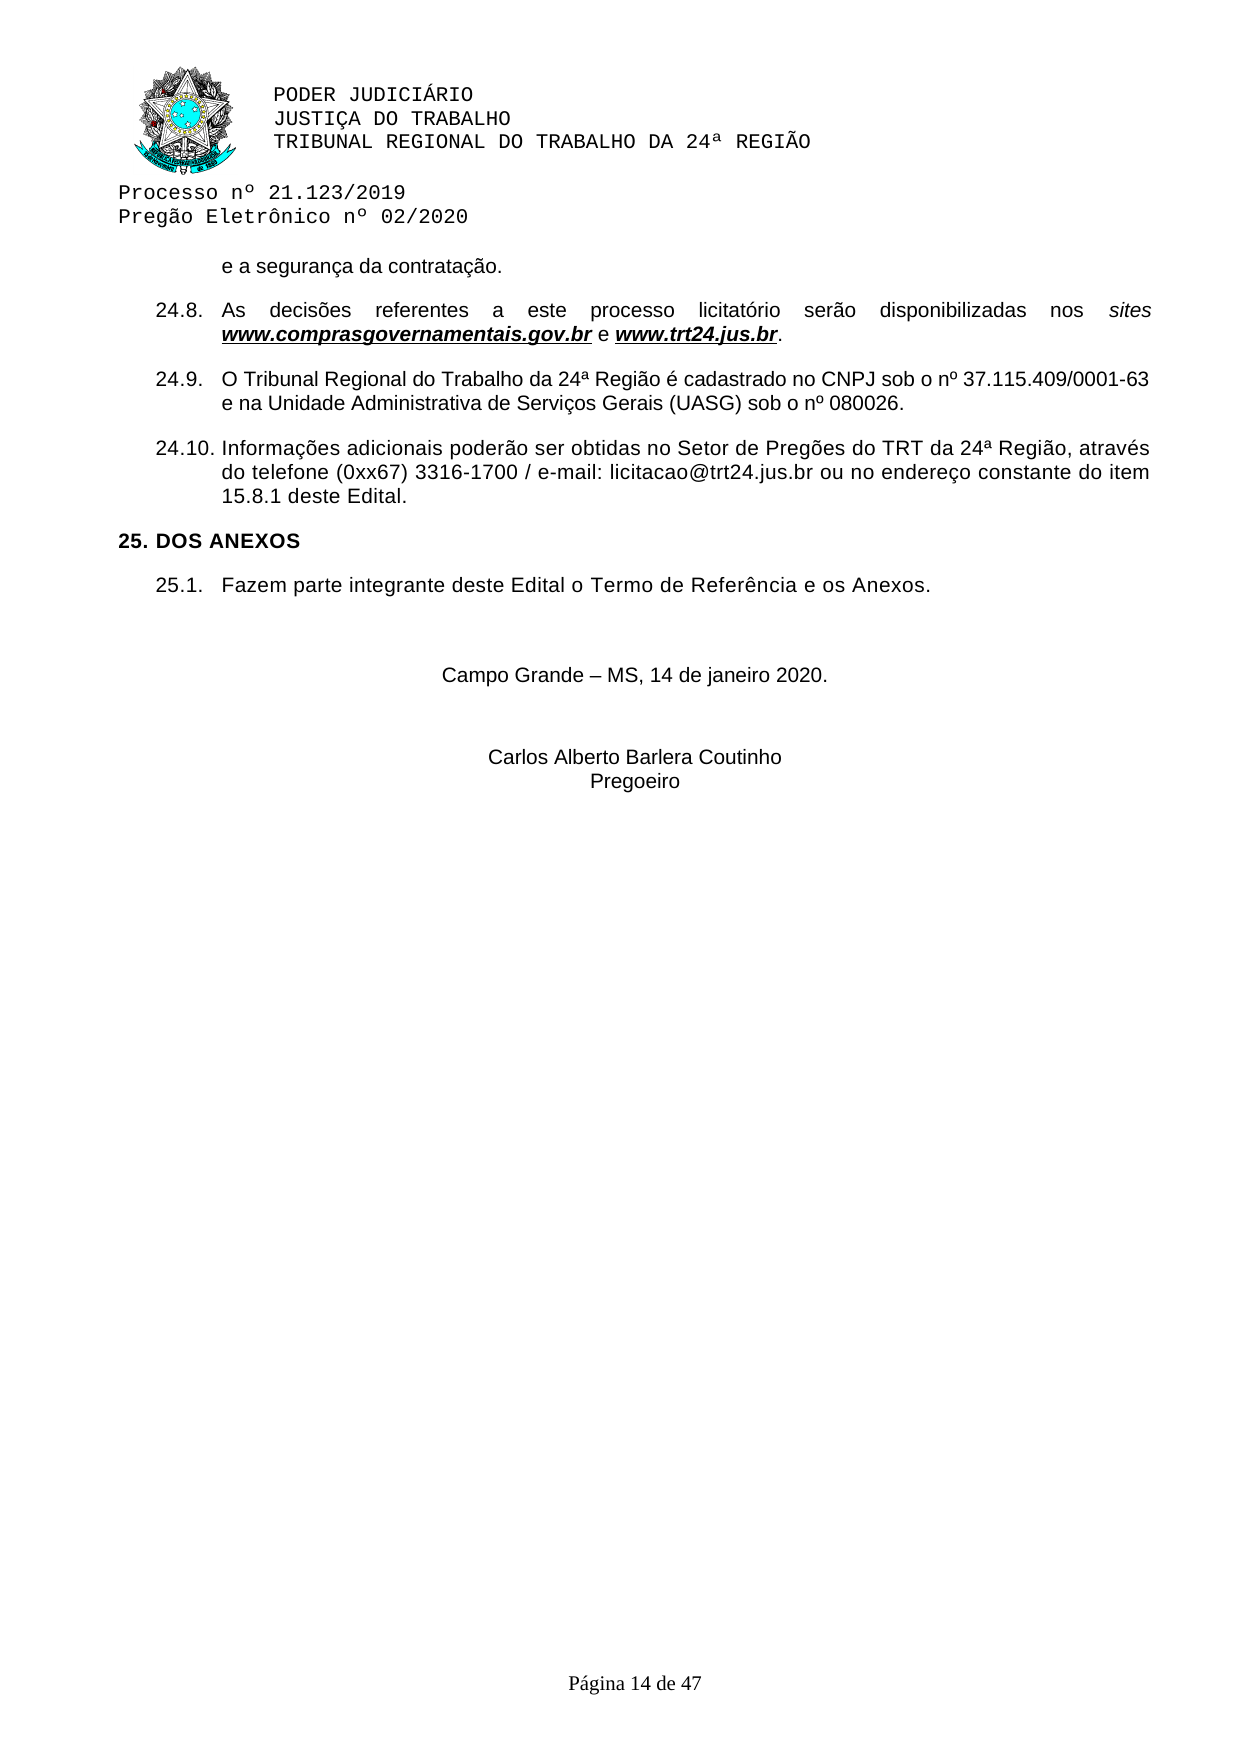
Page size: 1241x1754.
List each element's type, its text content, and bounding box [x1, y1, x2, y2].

text Carlos Alberto Barlera Coutinho [118, 745, 1152, 769]
list O Tribunal Regional do Trabalho da 24ª Região é cadastrado no CNPJ sob o nº 37.115.409/0001-63 e na Unidade Administrativa de Serviços Gerais (UASG) sob o nº 080026. [155, 367, 1152, 415]
list e a segurança da contratação. [155, 253, 1152, 277]
text Pregoeiro [118, 769, 1152, 793]
list Informações adicionais poderão ser obtidas no Setor de Pregões do TRT da 24ª Região, através do telefone (0xx67) 3316-1700 / e-mail: licitacao@trt24.jus.br ou no endereço constante do item 15.8.1 deste Edital. [155, 436, 1152, 508]
list DOS ANEXOS [118, 528, 1152, 552]
picture [133, 66, 238, 175]
list As decisões referentes a este processo licitatório serão disponibilizadas nos sites www.comprasgovernamentais.gov.br e www.trt24.jus.br. [155, 298, 1152, 346]
list Fazem parte integrante deste Edital o Termo de Referência e os Anexos. [155, 573, 1152, 597]
text Campo Grande – MS, 14 de janeiro 2020. [118, 663, 1152, 687]
